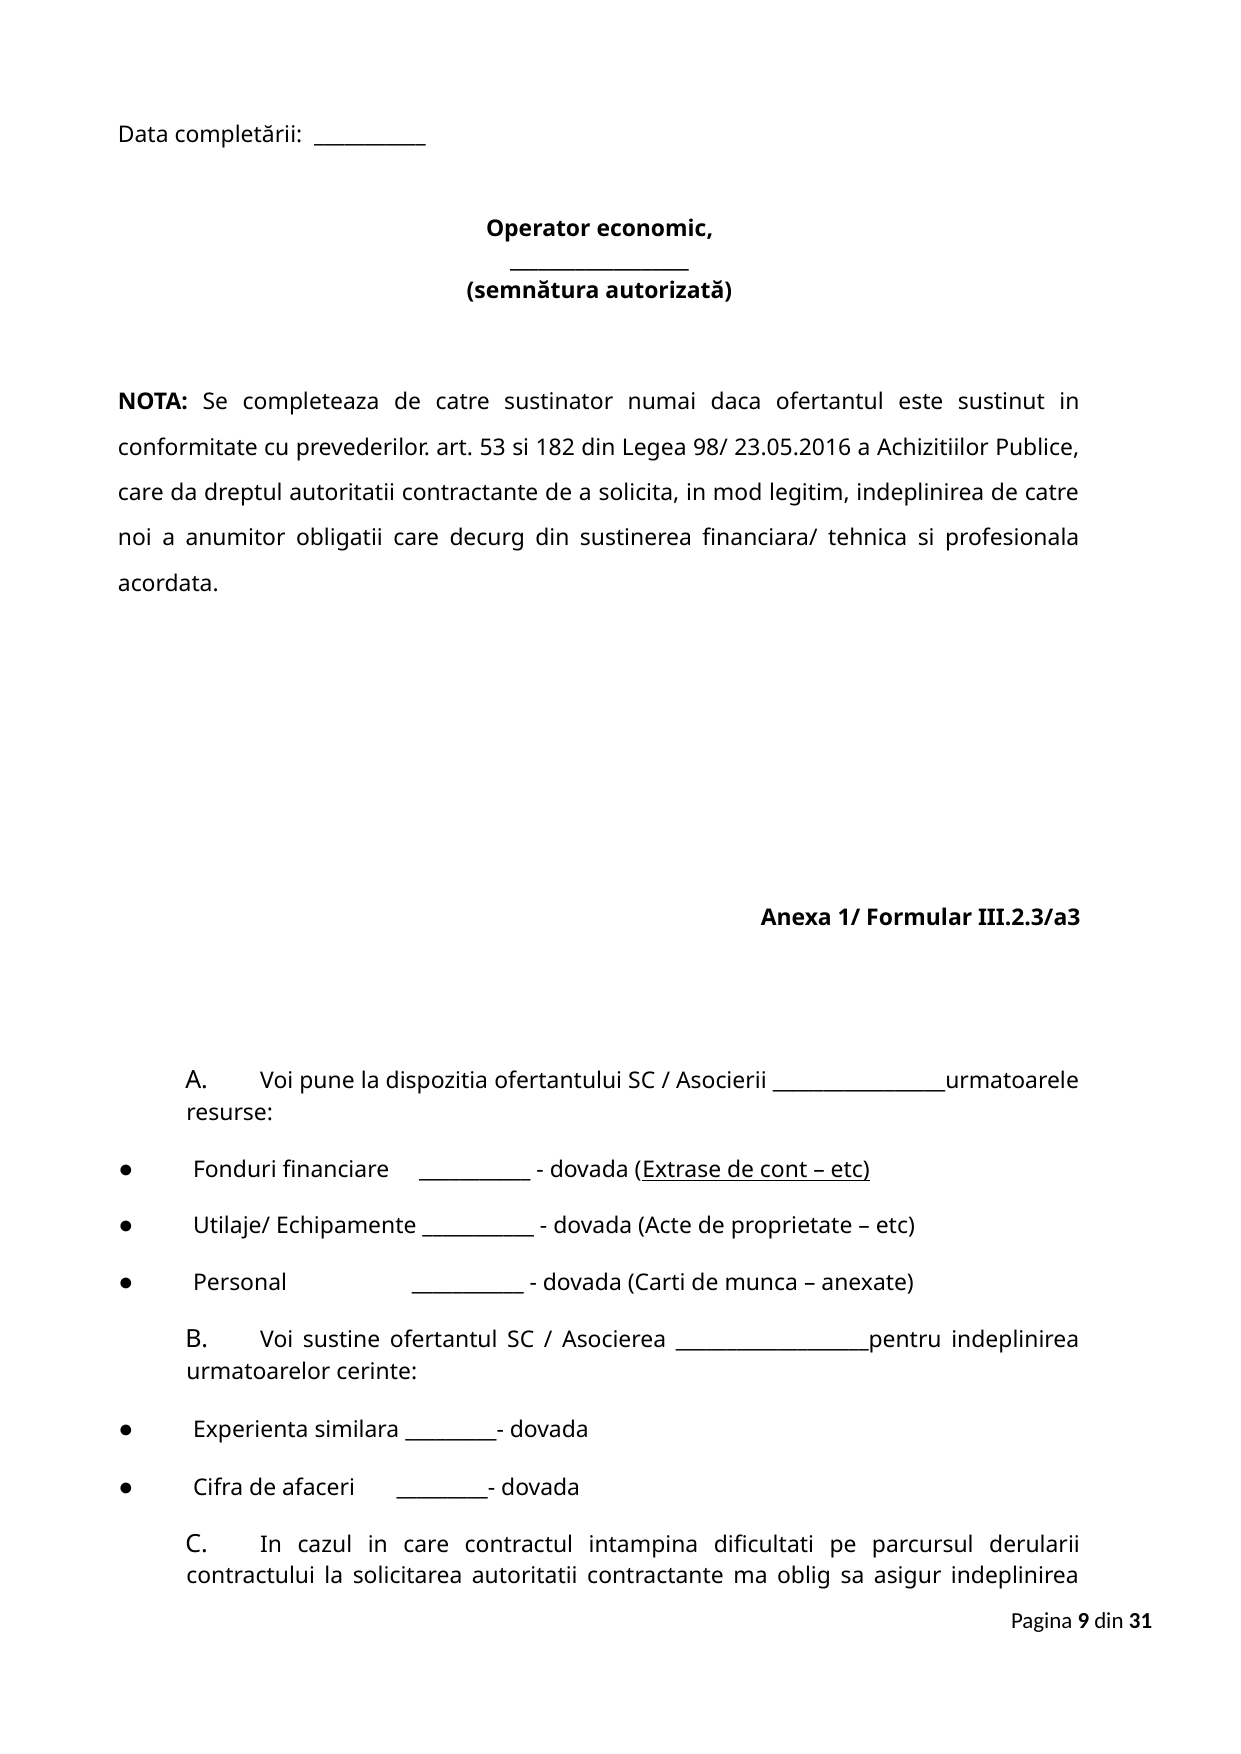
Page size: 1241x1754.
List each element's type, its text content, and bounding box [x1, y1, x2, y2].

text Operator economic, [118, 212, 1080, 243]
list Personal ___________ - dovada (Carti de munca – anexate) [118, 1266, 1080, 1298]
text Anexa 1/ Formular III.2.3/a3 [118, 901, 1080, 932]
list Fonduri financiare ___________ - dovada (Extrase de cont – etc) [118, 1153, 1080, 1184]
list Cifra de afaceri _________- dovada [118, 1471, 1080, 1502]
list Experienta similara _________- dovada [118, 1413, 1080, 1444]
text Data completării: ___________ [118, 118, 1080, 149]
list In cazul in care contractul intampina dificultati pe parcursul derularii contractului la solicitarea autoritatii contractante ma oblig sa asigur indeplinirea [185, 1525, 1080, 1591]
list Voi pune la dispozitia ofertantului SC / Asocierii _________________urmatoarele resurse: [185, 1062, 1080, 1127]
text ___________________ [118, 243, 1080, 274]
text NOTA: Se completeaza de catre sustinator numai daca ofertantul este sustinut in conformitate cu prevederilor. art. 53 si 182 din Legea 98/ 23.05.2016 a Achizitiilor Publice, care da dreptul autoritatii contractante de a solicita, in mod legitim, indeplinirea de catre noi a anumitor obligatii care decurg din sustinerea financiara/ tehnica si profesionala acordata. [118, 385, 1080, 598]
text (semnătura autorizată) [118, 274, 1080, 305]
list Voi sustine ofertantul SC / Asocierea ___________________pentru indeplinirea urmatoarelor cerinte: [185, 1321, 1080, 1386]
list Utilaje/ Echipamente ___________ - dovada (Acte de proprietate – etc) [118, 1209, 1080, 1240]
